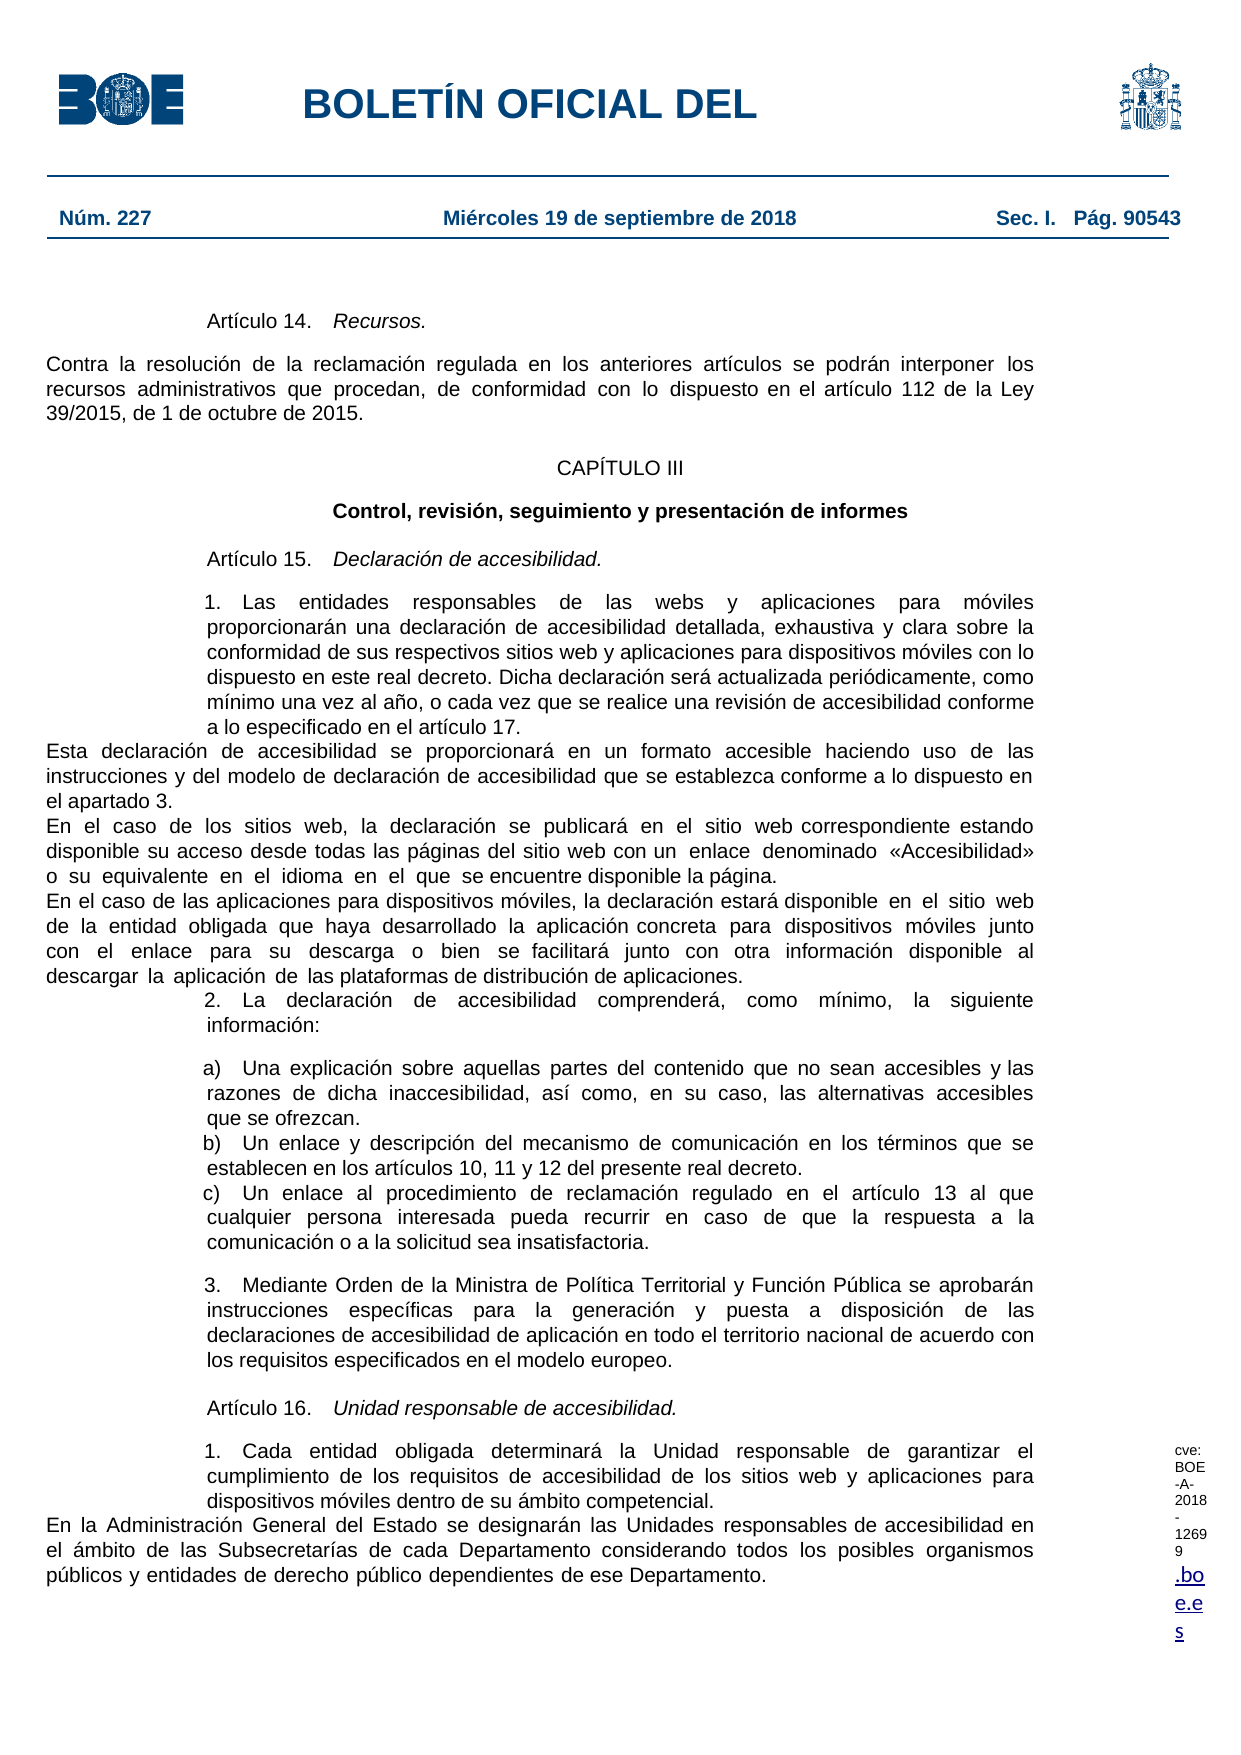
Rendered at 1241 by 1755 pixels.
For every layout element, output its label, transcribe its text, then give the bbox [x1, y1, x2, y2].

text CAPÍTULO III [330, 456, 911, 480]
list Un enlace al procedimiento de reclamación regulado en el artículo 13 al que cualquier persona interesada pueda recurrir en caso de que la respuesta a la comunicación o a la solicitud sea insatisfactoria. [167, 1180, 1034, 1254]
text Contra la resolución de la reclamación regulada en los anteriores artículos se podrán interponer los recursos administrativos que procedan, de conformidad con lo dispuesto en el artículo 112 de la Ley 39/2015, de 1 de octubre de 2015. [46, 351, 1034, 425]
text En el caso de los sitios web, la declaración se publicará en el sitio web correspondiente estando disponible su acceso desde todas las páginas del sitio web con un enlace denominado «Accesibilidad» o su equivalente en el idioma en el que se encuentre disponible la página. [46, 814, 1034, 888]
list Mediante Orden de la Ministra de Política Territorial y Función Pública se aprobarán instrucciones específicas para la generación y puesta a disposición de las declaraciones de accesibilidad de aplicación en todo el territorio nacional de acuerdo con los requisitos especificados en el modelo europeo. [168, 1273, 1034, 1371]
list Verificable en http://www.boe.es [1174, 1560, 1209, 1652]
subtitle Control, revisión, seguimiento y presentación de informes [330, 498, 911, 522]
text Artículo 15. Declaración de accesibilidad. [207, 547, 1195, 571]
text En el caso de las aplicaciones para dispositivos móviles, la declaración estará disponible en el sitio web de la entidad obligada que haya desarrollado la aplicación concreta para dispositivos móviles junto con el enlace para su descarga o bien se facilitará junto con otra información disponible al descargar la aplicación de las plataformas de distribución de aplicaciones. [46, 889, 1034, 987]
subtitle Núm. 227 Miércoles 19 de septiembre de 2018 Sec. I. Pág. 90543 [59, 206, 1195, 230]
list Las entidades responsables de las webs y aplicaciones para móviles proporcionarán una declaración de accesibilidad detallada, exhaustiva y clara sobre la conformidad de sus respectivos sitios web y aplicaciones para dispositivos móviles con lo dispuesto en este real decreto. Dicha declaración será actualizada periódicamente, como mínimo una vez al año, o cada vez que se realice una revisión de accesibilidad conforme a lo especificado en el artículo 17. [168, 590, 1034, 738]
text En la Administración General del Estado se designarán las Unidades responsables de accesibilidad en el ámbito de las Subsecretarías de cada Departamento considerando todos los posibles organismos públicos y entidades de derecho público dependientes de ese Departamento. [46, 1513, 1034, 1587]
list cve: BOE-A-2018-12699 [1174, 1442, 1209, 1559]
list Una explicación sobre aquellas partes del contenido que no sean accesibles y las razones de dicha inaccesibilidad, así como, en su caso, las alternativas accesibles que se ofrezcan. [167, 1056, 1034, 1129]
text Esta declaración de accesibilidad se proporcionará en un formato accesible haciendo uso de las instrucciones y del modelo de declaración de accesibilidad que se establezca conforme a lo dispuesto en el apartado 3. [46, 739, 1034, 813]
list Cada entidad obligada determinará la Unidad responsable de garantizar el cumplimiento de los requisitos de accesibilidad de los sitios web y aplicaciones para dispositivos móviles dentro de su ámbito competencial. [168, 1439, 1034, 1512]
list Un enlace y descripción del mecanismo de comunicación en los términos que se establecen en los artículos 10, 11 y 12 del presente real decreto. [167, 1131, 1034, 1179]
text Artículo 16. Unidad responsable de accesibilidad. [207, 1396, 1195, 1420]
list La declaración de accesibilidad comprenderá, como mínimo, la siguiente información: [168, 988, 1034, 1037]
text Artículo 14. Recursos. [207, 309, 1195, 333]
